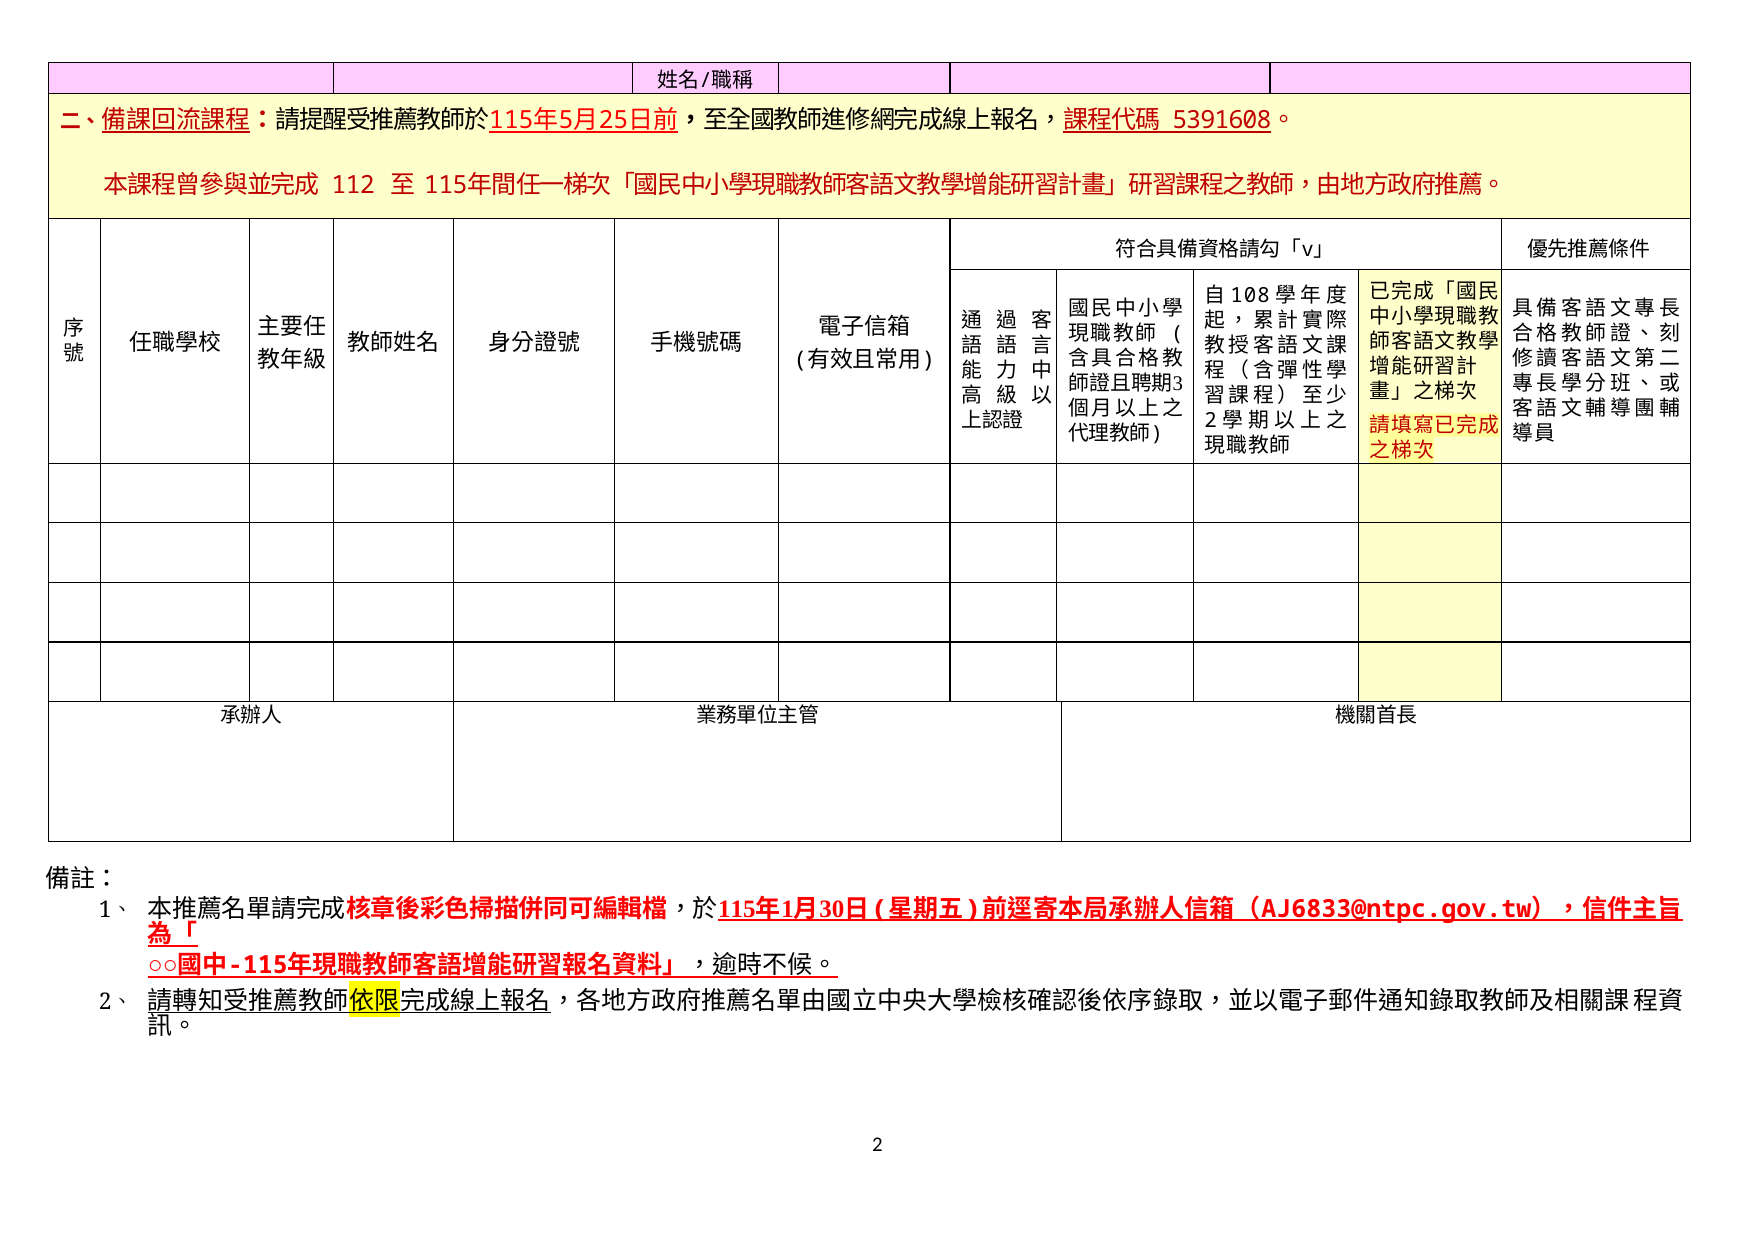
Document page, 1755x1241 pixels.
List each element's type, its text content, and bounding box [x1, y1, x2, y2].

table_cell [334, 464, 453, 522]
table_cell 序號 [49, 219, 100, 462]
table_cell [250, 643, 333, 701]
table_cell 優先推薦條件 [1502, 219, 1690, 269]
table_cell 姓名/職稱 [633, 63, 778, 93]
table_cell 業務單位主管 [454, 702, 1061, 841]
text ○○國中-115年現職教師客語增能研習報名資料」，逾時不候。 [148, 954, 1683, 979]
table_cell 身分證號 [454, 219, 614, 462]
table_cell 承辦人 [49, 702, 453, 841]
table_cell 手機號碼 [615, 219, 778, 462]
table_cell [1359, 523, 1501, 582]
table_cell [1502, 464, 1690, 522]
table_cell [1359, 583, 1501, 641]
table_cell [951, 63, 1269, 93]
table_cell 主要任教年級 [250, 219, 333, 462]
table_cell [1359, 464, 1501, 522]
table_cell 國民中小學現職教師 ( 含具合格教師證且聘期3個月以上之代理教師) [1057, 270, 1193, 462]
table_cell [951, 464, 1056, 522]
table_cell 已完成「國民中小學現職教師客語文教學增能研習計畫」之梯次 請填寫已完成之梯次 [1359, 270, 1501, 462]
table_cell [779, 63, 949, 93]
text 備註： [45, 867, 1710, 892]
table_cell [101, 583, 249, 641]
list 請轉知受推薦教師依限完成線上報名，各地方政府推薦名單由國立中央大學檢核確認後依序錄取，並以電子郵件通知錄取教師及相關課程資訊。 [98, 989, 1683, 1039]
table_cell [615, 583, 778, 641]
table_cell [454, 643, 614, 701]
table_cell [454, 583, 614, 641]
table_cell [1502, 643, 1690, 701]
table_cell 自108學年度起，累計實際教授客語文課程（含彈性學習課程）至少2學期以上之現職教師 [1194, 270, 1358, 462]
table_cell [1194, 583, 1358, 641]
table_cell [615, 464, 778, 522]
table_cell [951, 583, 1056, 641]
table_cell [951, 523, 1056, 582]
table_cell [250, 523, 333, 582]
table_cell 電子信箱 (有效且常用) [779, 219, 949, 462]
table_cell [334, 583, 453, 641]
table_cell [1057, 464, 1193, 522]
table_cell [250, 583, 333, 641]
list 本推薦名單請完成核章後彩色掃描併同可編輯檔，於115年1月30日(星期五)前逕寄本局承辦人信箱（AJ6833@ntpc.gov.tw），信件主旨為「 [98, 898, 1683, 948]
table_cell [49, 63, 333, 93]
table_cell [454, 464, 614, 522]
table_cell [250, 464, 333, 522]
table_cell [1502, 523, 1690, 582]
table_cell [101, 523, 249, 582]
table_cell [1502, 583, 1690, 641]
table_cell [101, 643, 249, 701]
table_cell [49, 523, 100, 582]
table_cell 任職學校 [101, 219, 249, 462]
table_cell [49, 583, 100, 641]
table_cell [1057, 523, 1193, 582]
table_cell [334, 643, 453, 701]
table_cell [1194, 643, 1358, 701]
table_cell [1359, 643, 1501, 701]
table_cell [49, 464, 100, 522]
table_cell [779, 643, 949, 701]
table_cell 具備客語文專長合格教師證、刻修讀客語文第二專長學分班、或客語文輔導團輔導員 [1502, 270, 1690, 462]
table_cell [615, 523, 778, 582]
table_cell 教師姓名 [334, 219, 453, 462]
table_cell [951, 643, 1056, 701]
table_cell [615, 643, 778, 701]
table_cell [454, 523, 614, 582]
table_cell 二、備課回流課程：請提醒受推薦教師於115年5月25日前，至全國教師進修網完成線上報名，課程代碼 5391608。 本課程曾參與並完成 112 至 115年間任一梯次「國民中小學現職教師客語文教學增能研習計畫」研習課程之教師，由地方政府推薦。 [49, 94, 1690, 218]
table_cell 符合具備資格請勾「v」 [951, 219, 1501, 269]
table_cell [1194, 523, 1358, 582]
table_cell [334, 63, 632, 93]
table_cell [101, 464, 249, 522]
table_cell 通過客語語言能力中高級以 上認證 [951, 270, 1056, 462]
table_cell [49, 643, 100, 701]
table_cell [779, 583, 949, 641]
table_cell 機關首長 [1062, 702, 1690, 841]
table_cell [1194, 464, 1358, 522]
table_cell [1057, 583, 1193, 641]
table_cell [1057, 643, 1193, 701]
table_cell [334, 523, 453, 582]
table_cell [779, 523, 949, 582]
table_cell [1271, 63, 1690, 93]
table_cell [779, 464, 949, 522]
